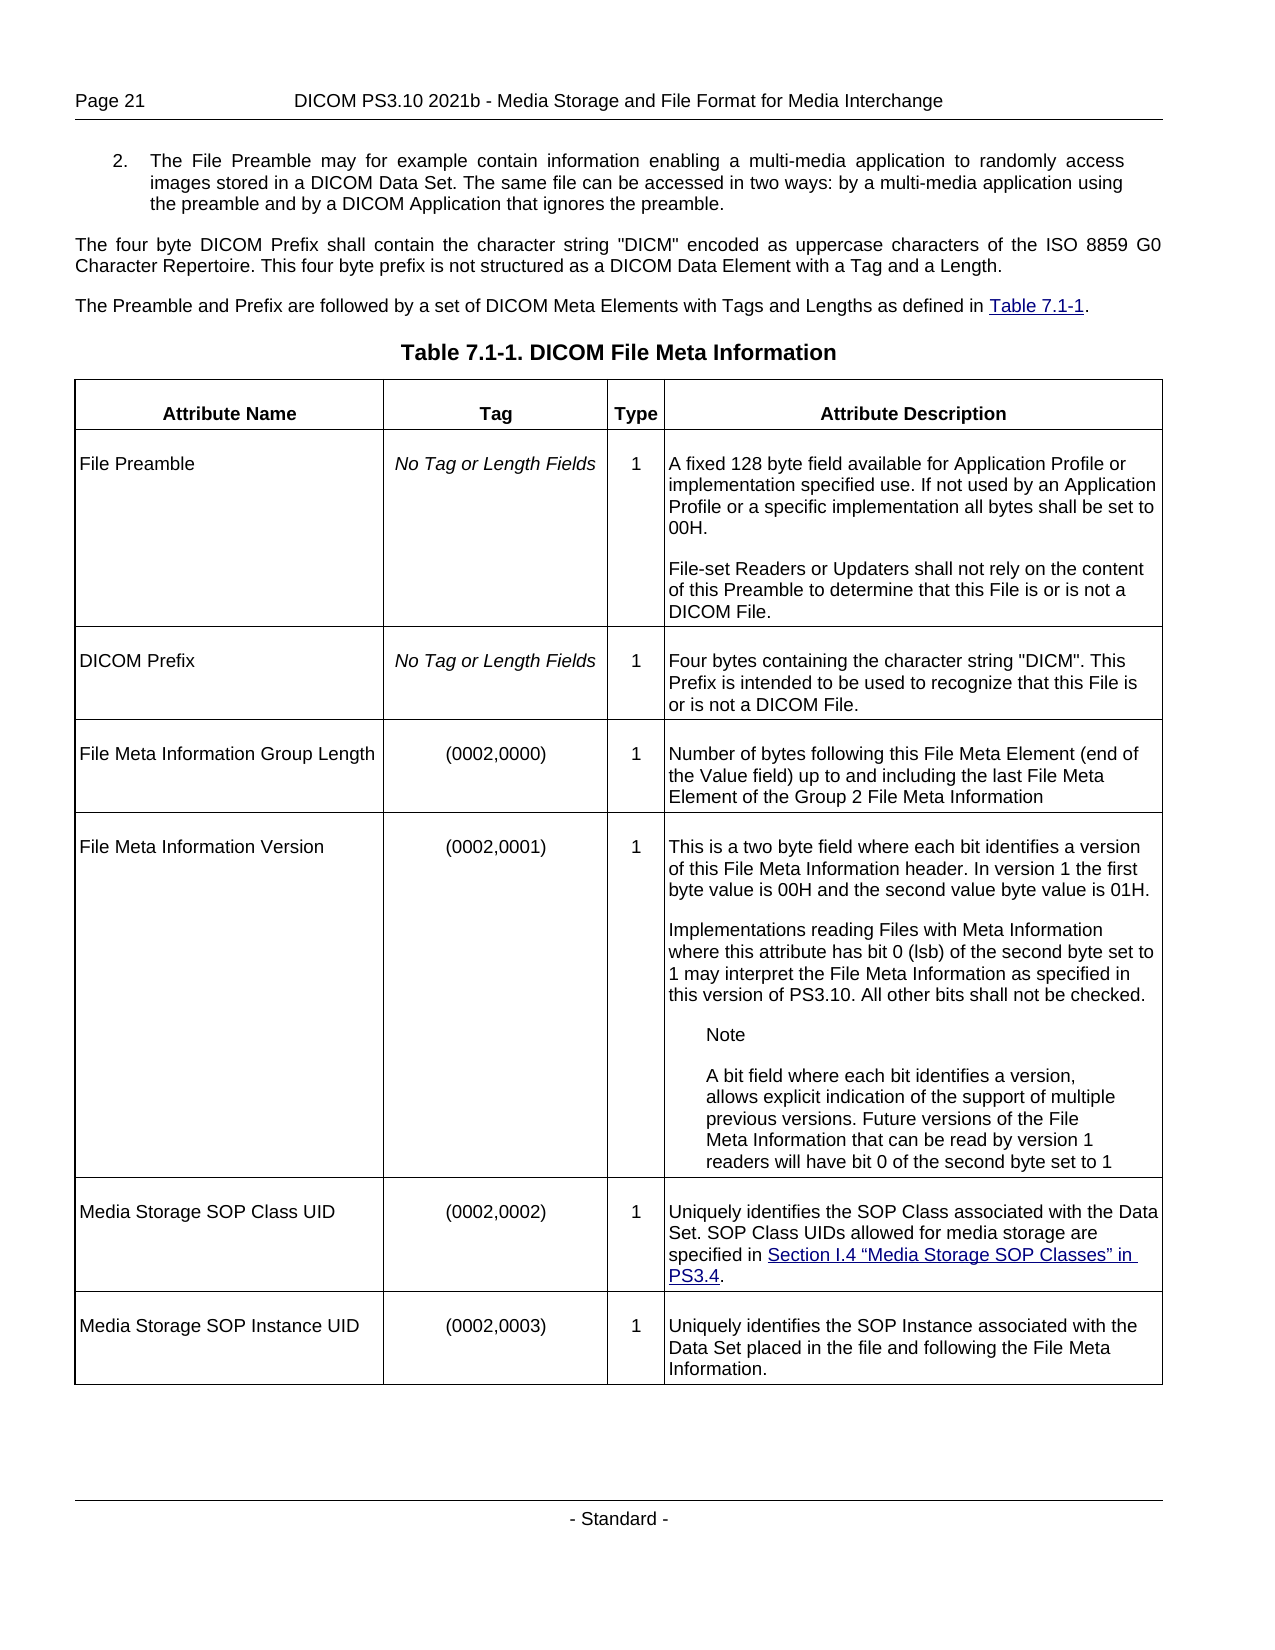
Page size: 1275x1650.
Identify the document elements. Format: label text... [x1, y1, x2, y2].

table_cell (0002,0002) [384, 1178, 607, 1291]
table_cell Uniquely identifies the SOP Class associated with the Data Set. SOP Class UIDs allowed for media storage are specified in Section I.4 “Media Storage SOP Classes” in PS3.4. [665, 1178, 1162, 1291]
table_cell 1 [608, 430, 664, 626]
table_cell No Tag or Length Fields [384, 430, 607, 626]
table_cell (0002,0003) [384, 1292, 607, 1384]
table_cell Uniquely identifies the SOP Instance associated with the Data Set placed in the file and following the File Meta Information. [665, 1292, 1162, 1384]
table_header Attribute Description [665, 380, 1162, 428]
text 2. The File Preamble may for example contain information enabling a multi-media application to randomly access images stored in a DICOM Data Set. The same file can be accessed in two ways: by a multi-media application using the preamble and by a DICOM Application that ignores the preamble. [112, 150, 1125, 215]
table_cell 1 [608, 627, 664, 719]
table_cell No Tag or Length Fields [384, 627, 607, 719]
table_cell (0002,0001) [384, 813, 607, 1177]
table_cell DICOM Prefix [76, 627, 383, 719]
table_header Tag [384, 380, 607, 428]
table_cell (0002,0000) [384, 720, 607, 812]
table_header Attribute Name [76, 380, 383, 428]
table_header Type [608, 380, 664, 428]
table_cell 1 [608, 813, 664, 1177]
table_cell This is a two byte field where each bit identifies a version of this File Meta Information header. In version 1 the first byte value is 00H and the second value byte value is 01H. Implementations reading Files with Meta Information where this attribute has bit 0 (lsb) of the second byte set to 1 may interpret the File Meta Information as specified in this version of PS3.10. All other bits shall not be checked. Note A bit field where each bit identifies a version, allows explicit indication of the support of multiple previous versions. Future versions of the File Meta Information that can be read by version 1 readers will have bit 0 of the second byte set to 1 [665, 813, 1162, 1177]
table_cell 1 [608, 1178, 664, 1291]
table_cell A fixed 128 byte field available for Application Profile or implementation specified use. If not used by an Application Profile or a specific implementation all bytes shall be set to 00H. File-set Readers or Updaters shall not rely on the content of this Preamble to determine that this File is or is not a DICOM File. [665, 430, 1162, 626]
table_cell 1 [608, 1292, 664, 1384]
table_cell Number of bytes following this File Meta Element (end of the Value field) up to and including the last File Meta Element of the Group 2 File Meta Information [665, 720, 1162, 812]
table_cell 1 [608, 720, 664, 812]
text The four byte DICOM Prefix shall contain the character string "DICM" encoded as uppercase characters of the ISO 8859 G0 Character Repertoire. This four byte prefix is not structured as a DICOM Data Element with a Tag and a Length. [75, 233, 1162, 277]
table_cell File Meta Information Group Length [76, 720, 383, 812]
text Table 7.1-1. DICOM File Meta Information [75, 339, 1162, 365]
table_cell Media Storage SOP Class UID [76, 1178, 383, 1291]
table_cell File Meta Information Version [76, 813, 383, 1177]
table_cell Four bytes containing the character string "DICM". This Prefix is intended to be used to recognize that this File is or is not a DICOM File. [665, 627, 1162, 719]
text The Preamble and Prefix are followed by a set of DICOM Meta Elements with Tags and Lengths as defined in Table 7.1-1. [75, 295, 1162, 317]
table_cell File Preamble [76, 430, 383, 626]
table_cell Media Storage SOP Instance UID [76, 1292, 383, 1384]
